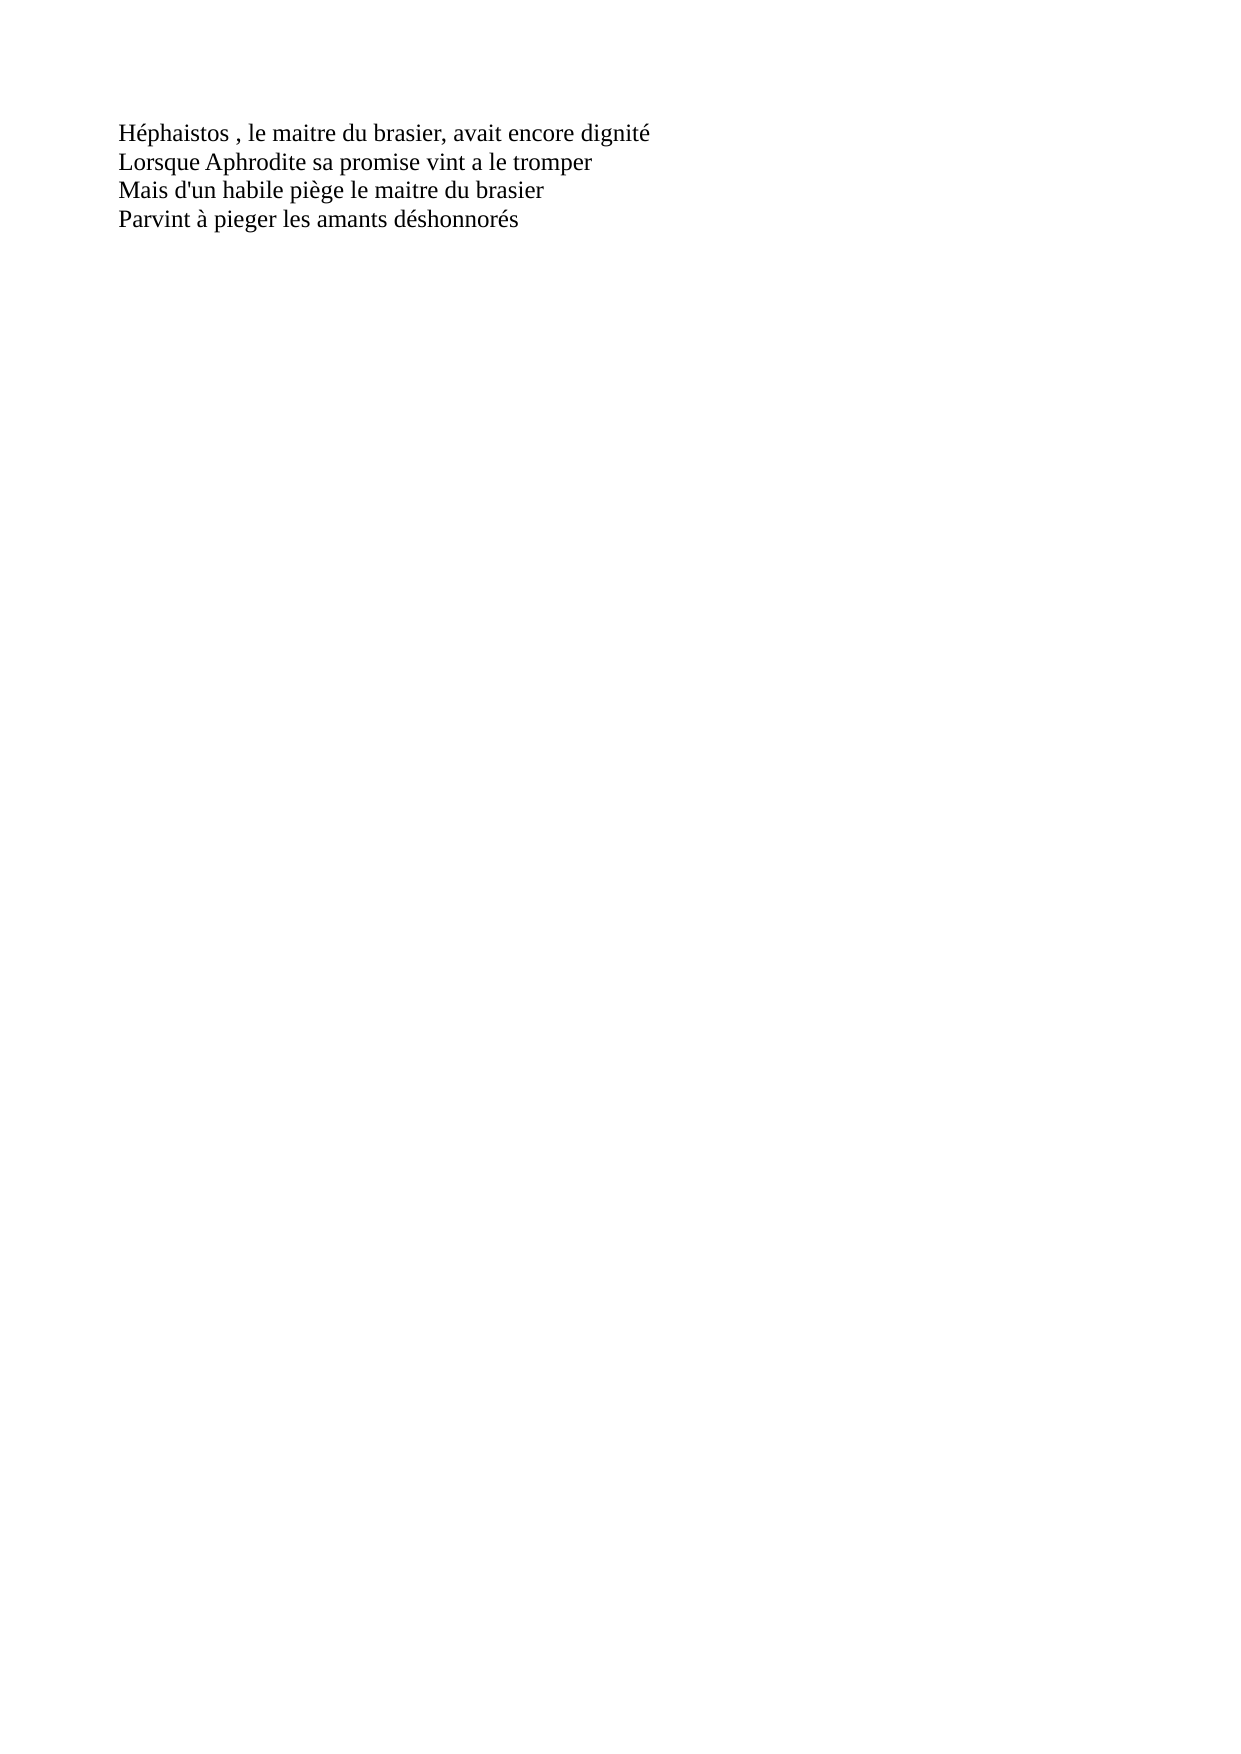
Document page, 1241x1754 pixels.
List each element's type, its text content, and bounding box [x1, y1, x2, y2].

text Héphaistos , le maitre du brasier, avait encore dignité [118, 118, 1122, 147]
text Parvint à pieger les amants déshonnorés [118, 204, 1122, 233]
text Mais d'un habile piège le maitre du brasier [118, 176, 1122, 204]
text Lorsque Aphrodite sa promise vint a le tromper [118, 147, 1122, 176]
